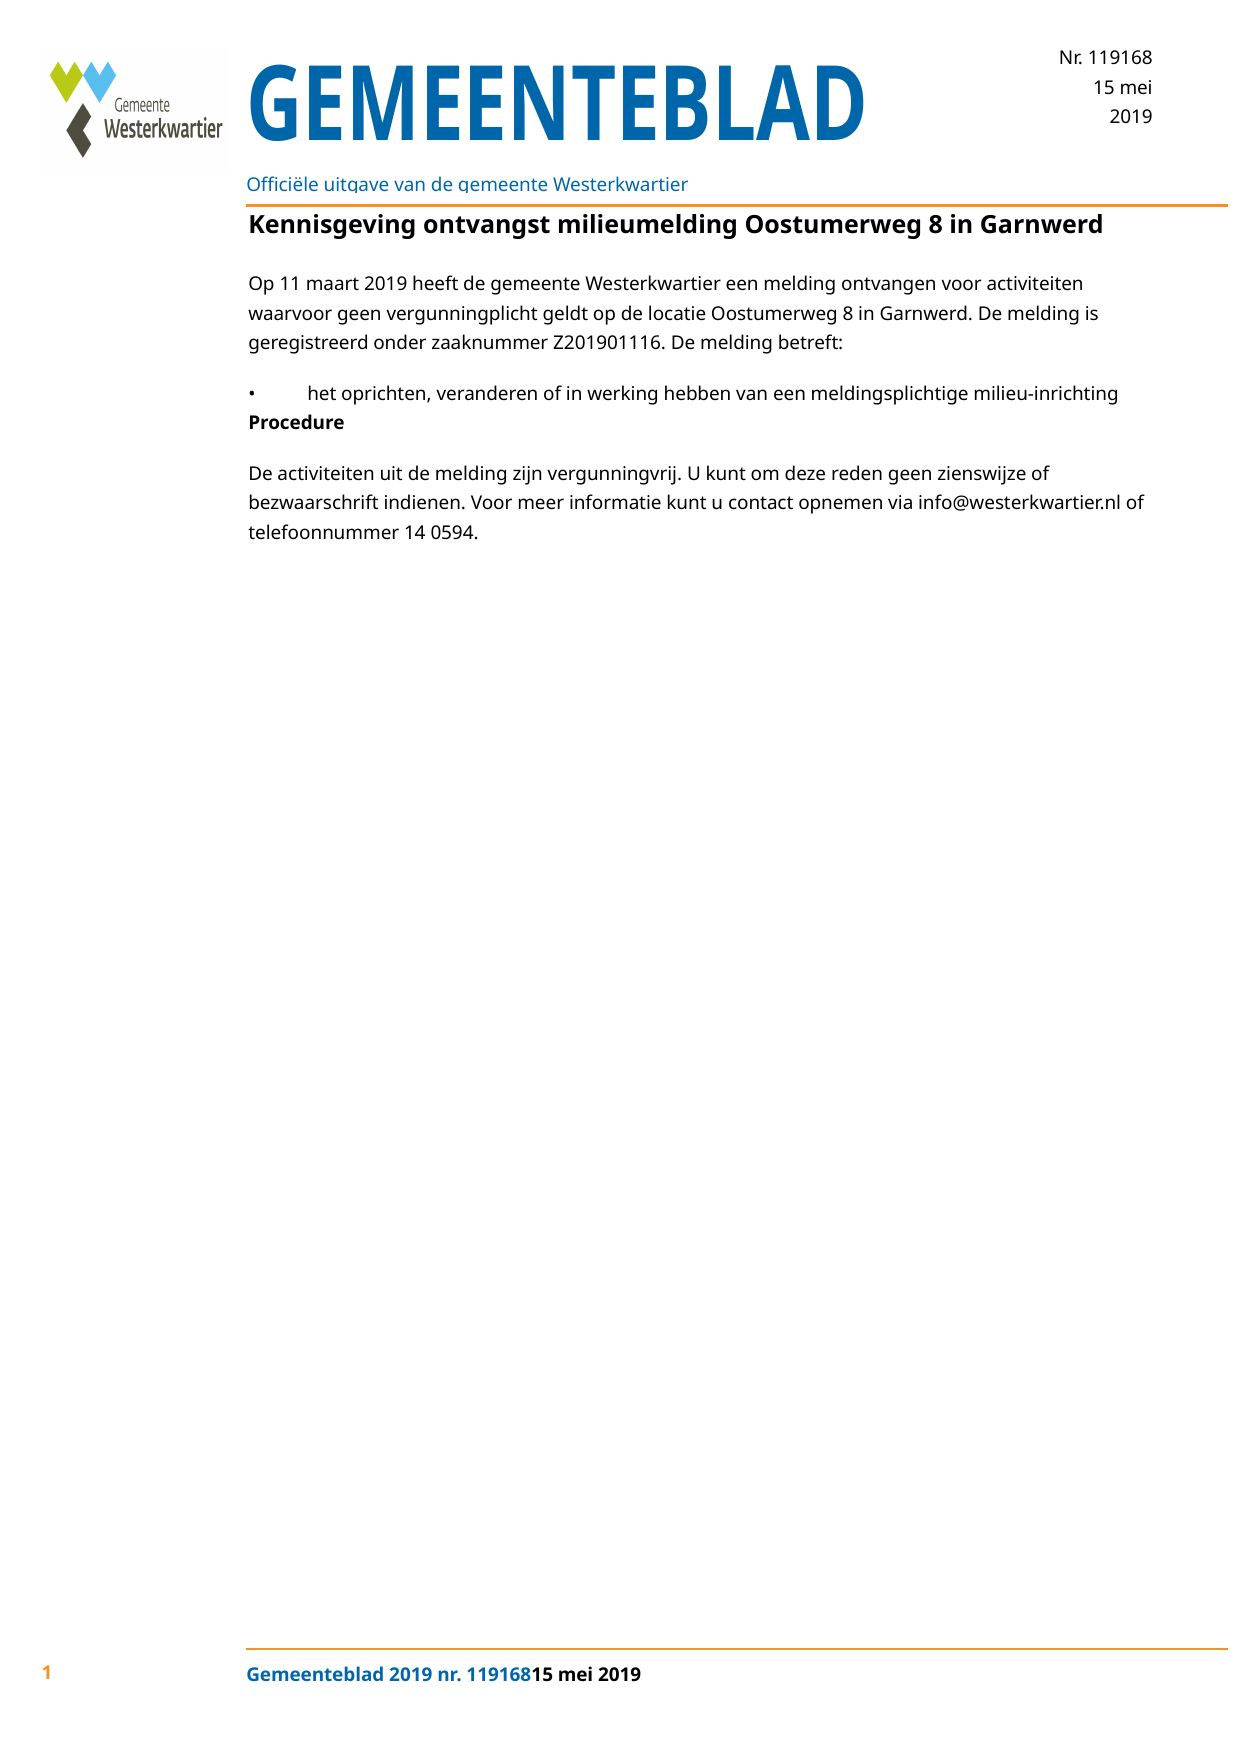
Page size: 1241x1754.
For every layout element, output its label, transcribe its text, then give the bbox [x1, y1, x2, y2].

text Procedure [248, 409, 1152, 435]
text De activiteiten uit de melding zijn vergunningvrij. U kunt om deze reden geen zienswijze of bezwaarschrift indienen. Voor meer informatie kunt u contact opnemen via info@westerkwartier.nl of telefoonnummer 14 0594. [248, 460, 1152, 545]
list het oprichten, veranderen of in werking hebben van een meldingsplichtige milieu-inrichting [248, 380, 1152, 406]
text Kennisgeving ontvangst milieumelding Oostumerweg 8 in Garnwerd [248, 207, 1152, 241]
text Op 11 maart 2019 heeft de gemeente Westerkwartier een melding ontvangen voor activiteiten waarvoor geen vergunningplicht geldt op de locatie Oostumerweg 8 in Garnwerd. De melding is geregistreerd onder zaaknummer Z201901116. De melding betreft: [248, 270, 1152, 355]
picture [41, 47, 231, 172]
